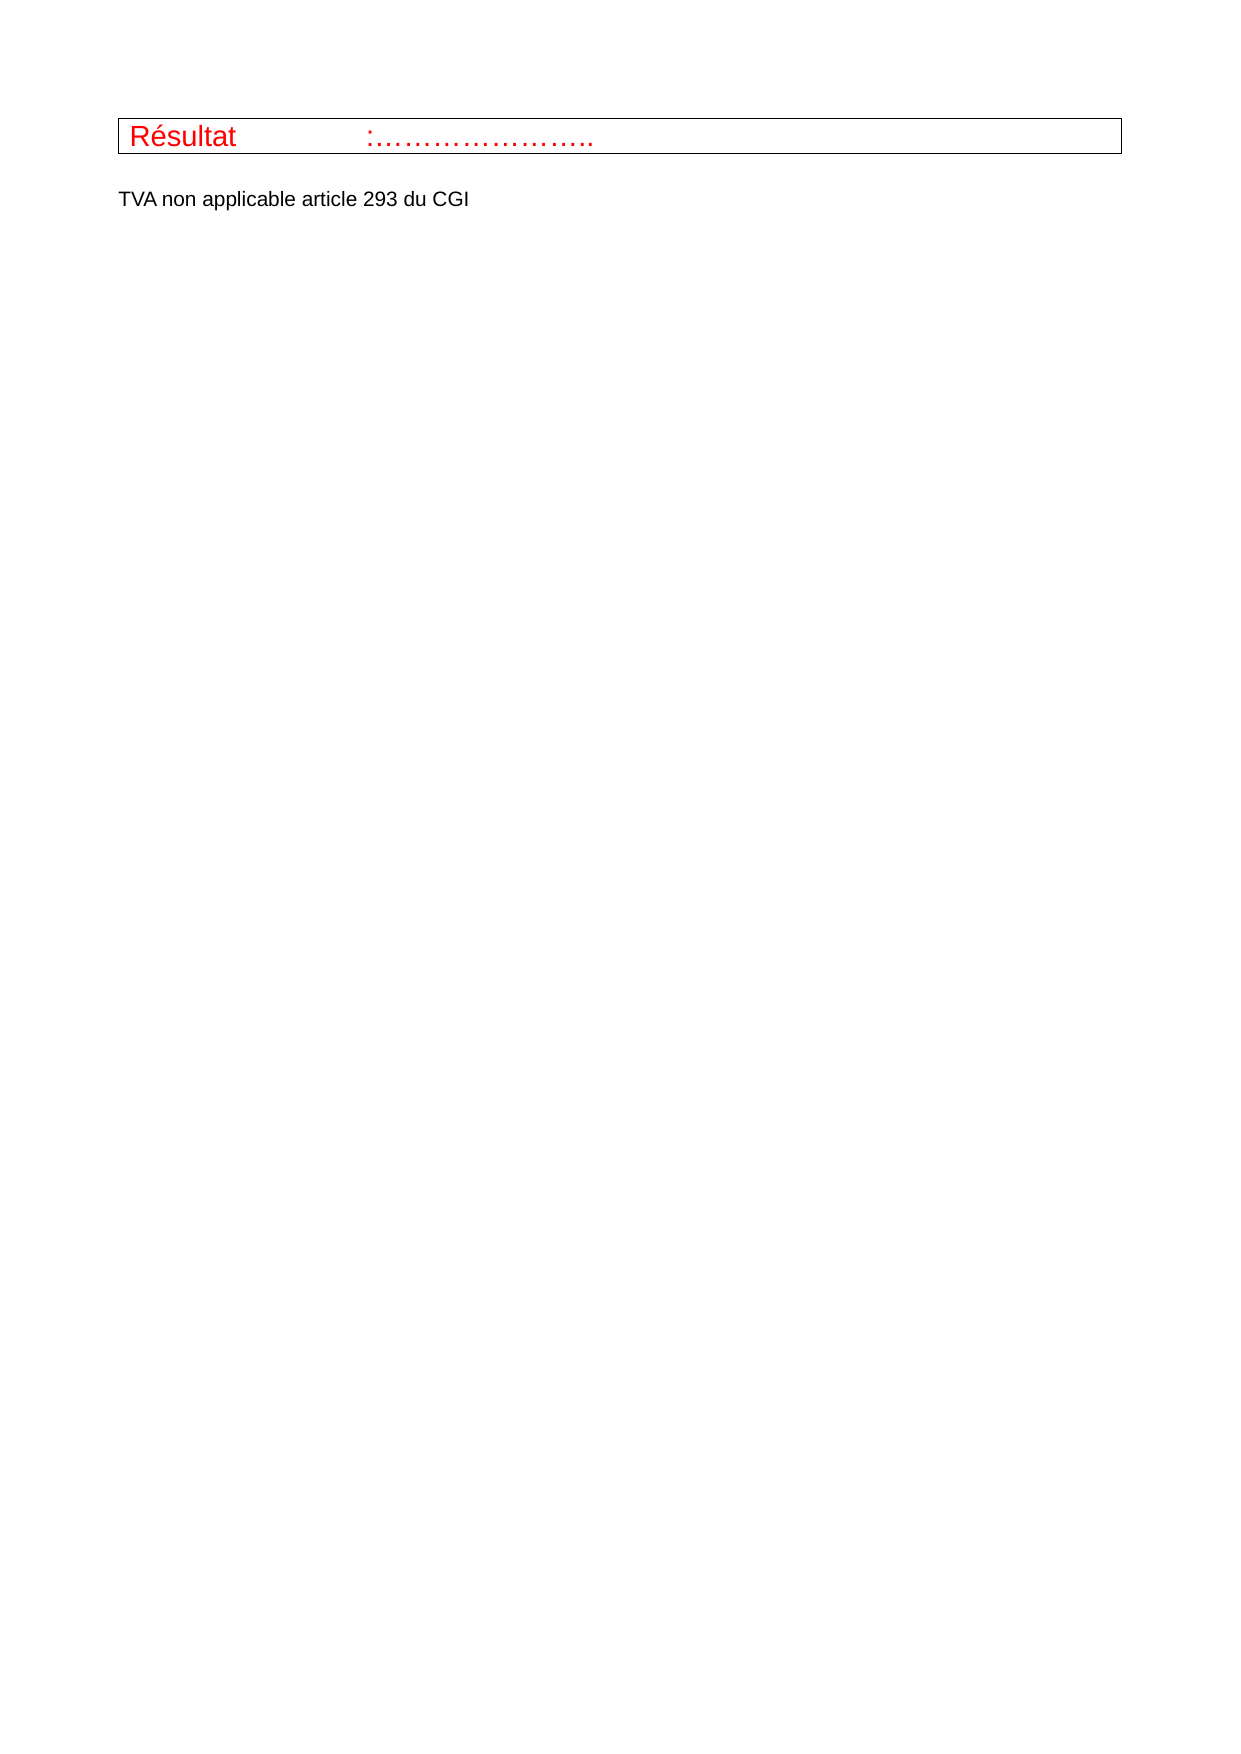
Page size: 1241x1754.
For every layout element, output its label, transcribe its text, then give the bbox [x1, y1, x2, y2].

table_header Résultat :………………….. [119, 119, 1121, 153]
text TVA non applicable article 293 du CGI [118, 187, 1122, 211]
